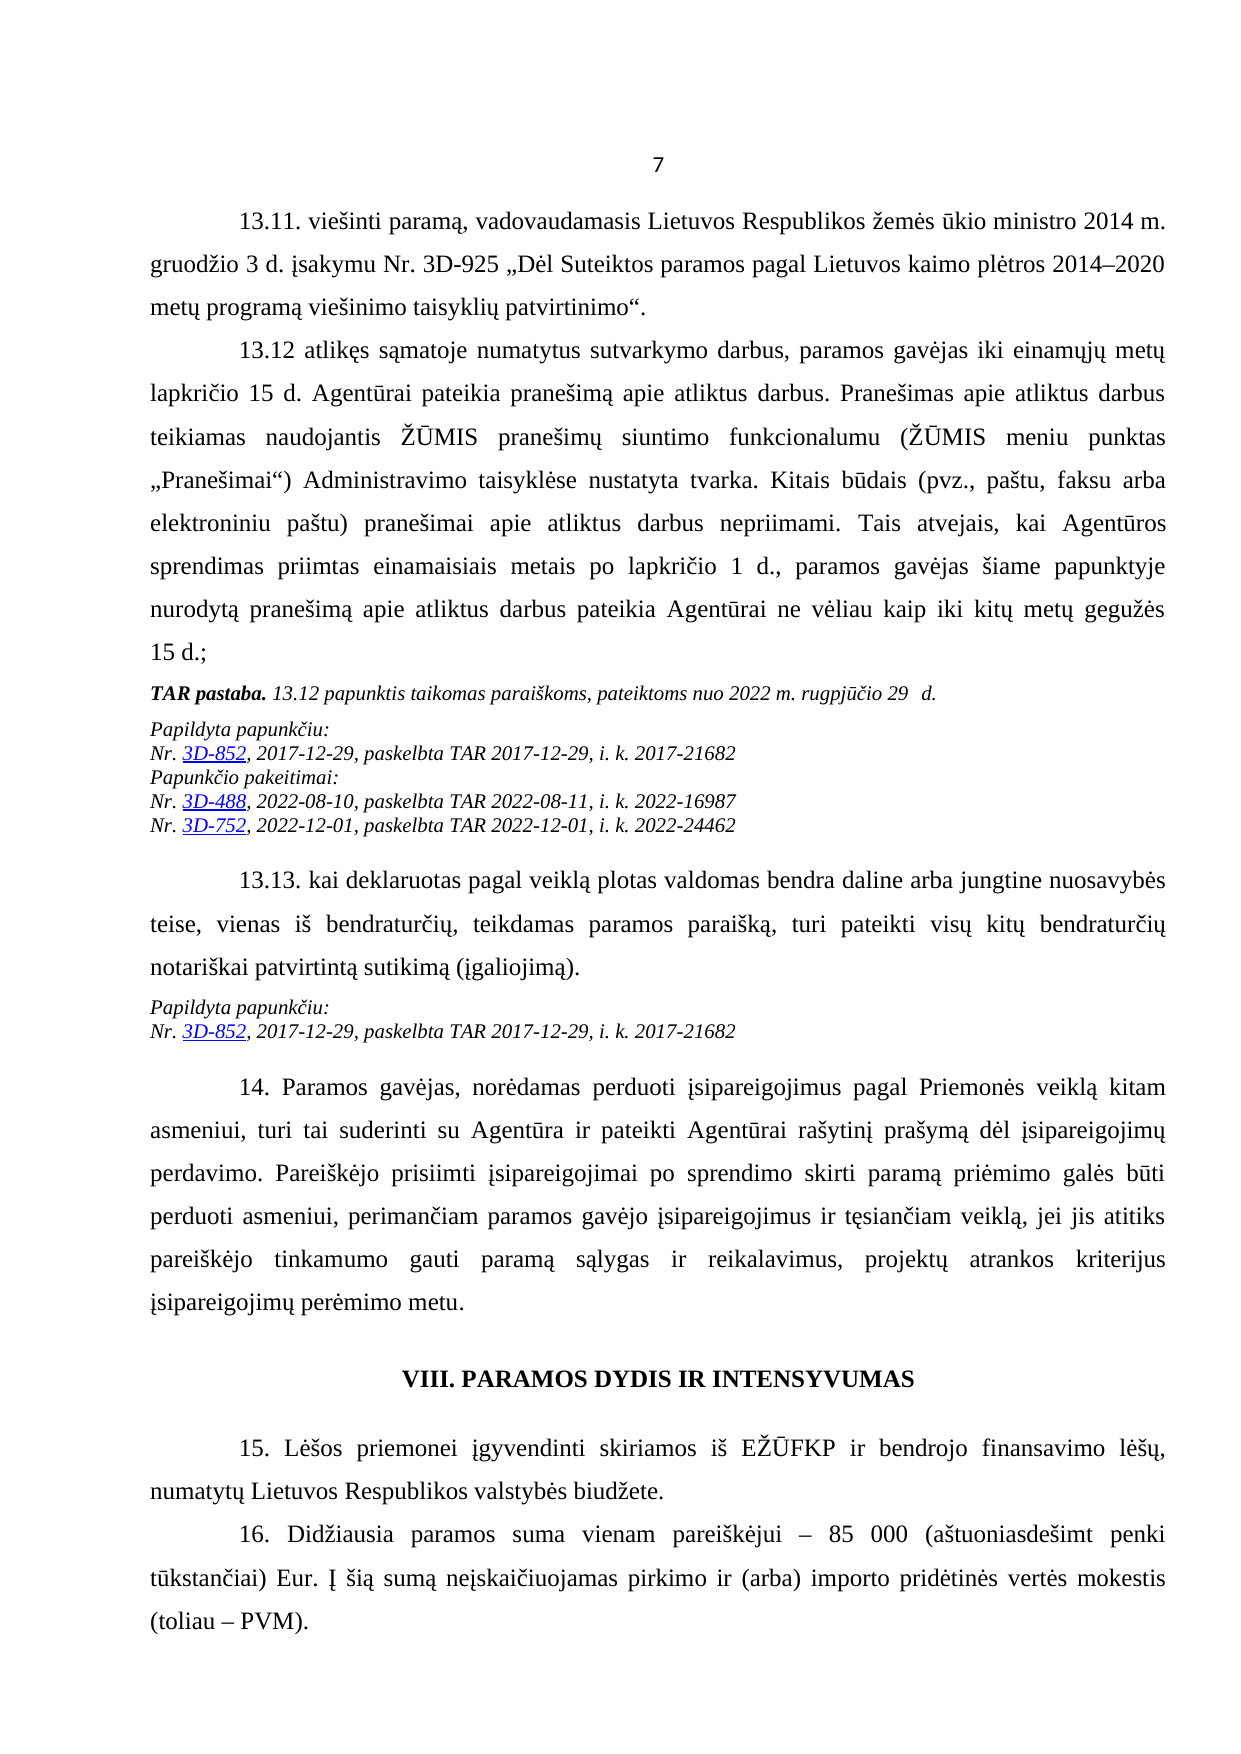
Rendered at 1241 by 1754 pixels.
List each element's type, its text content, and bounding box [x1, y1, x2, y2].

text Nr. 3D-852, 2017-12-29, paskelbta TAR 2017-12-29, i. k. 2017-21682 [150, 741, 1167, 764]
text 13.11. viešinti paramą, vadovaudamasis Lietuvos Respublikos žemės ūkio ministro 2014 m. gruodžio 3 d. įsakymu Nr. 3D-925 „Dėl Suteiktos paramos pagal Lietuvos kaimo plėtros 2014–2020 metų programą viešinimo taisyklių patvirtinimo“. [150, 206, 1167, 321]
text Papildyta papunkčiu: [150, 716, 1167, 741]
text 13.13. kai deklaruotas pagal veiklą plotas valdomas bendra daline arba jungtine nuosavybės teise, vienas iš bendraturčių, teikdamas paramos paraišką, turi pateikti visų kitų bendraturčių notariškai patvirtintą sutikimą (įgaliojimą). [150, 866, 1167, 981]
text TAR pastaba. 13.12 papunktis taikomas paraiškoms, pateiktoms nuo 2022 m. rugpjūčio 29 d. [150, 680, 1167, 704]
text Papunkčio pakeitimai: [150, 764, 1167, 789]
text Nr. 3D-752, 2022-12-01, paskelbta TAR 2022-12-01, i. k. 2022-24462 [150, 813, 1167, 837]
text 14. Paramos gavėjas, norėdamas perduoti įsipareigojimus pagal Priemonės veiklą kitam asmeniui, turi tai suderinti su Agentūra ir pateikti Agentūrai rašytinį prašymą dėl įsipareigojimų perdavimo. Pareiškėjo prisiimti įsipareigojimai po sprendimo skirti paramą priėmimo galės būti perduoti asmeniui, perimančiam paramos gavėjo įsipareigojimus ir tęsiančiam veiklą, jei jis atitiks pareiškėjo tinkamumo gauti paramą sąlygas ir reikalavimus, projektų atrankos kriterijus įsipareigojimų perėmimo metu. [150, 1072, 1167, 1316]
text 15. Lėšos priemonei įgyvendinti skiriamos iš EŽŪFKP ir bendrojo finansavimo lėšų, numatytų Lietuvos Respublikos valstybės biudžete. [150, 1433, 1167, 1505]
text 16. Didžiausia paramos suma vienam pareiškėjui – 85 000 (aštuoniasdešimt penki tūkstančiai) Eur. Į šią sumą neįskaičiuojamas pirkimo ir (arba) importo pridėtinės vertės mokestis (toliau – PVM). [150, 1519, 1167, 1634]
text 13.12 atlikęs sąmatoje numatytus sutvarkymo darbus, paramos gavėjas iki einamųjų metų lapkričio 15 d. Agentūrai pateikia pranešimą apie atliktus darbus. Pranešimas apie atliktus darbus teikiamas naudojantis ŽŪMIS pranešimų siuntimo funkcionalumu (ŽŪMIS meniu punktas „Pranešimai“) Administravimo taisyklėse nustatyta tvarka. Kitais būdais (pvz., paštu, faksu arba elektroniniu paštu) pranešimai apie atliktus darbus nepriimami. Tais atvejais, kai Agentūros sprendimas priimtas einamaisiais metais po lapkričio 1 d., paramos gavėjas šiame papunktyje nurodytą pranešimą apie atliktus darbus pateikia Agentūrai ne vėliau kaip iki kitų metų gegužės 15 d.; [150, 335, 1167, 666]
text Nr. 3D-488, 2022-08-10, paskelbta TAR 2022-08-11, i. k. 2022-16987 [150, 789, 1167, 813]
text Papildyta papunkčiu: [150, 995, 1167, 1019]
text VIII. PARAMOS DYDIS IR INTENSYVUMAS [150, 1364, 1167, 1393]
text Nr. 3D-852, 2017-12-29, paskelbta TAR 2017-12-29, i. k. 2017-21682 [150, 1019, 1167, 1043]
